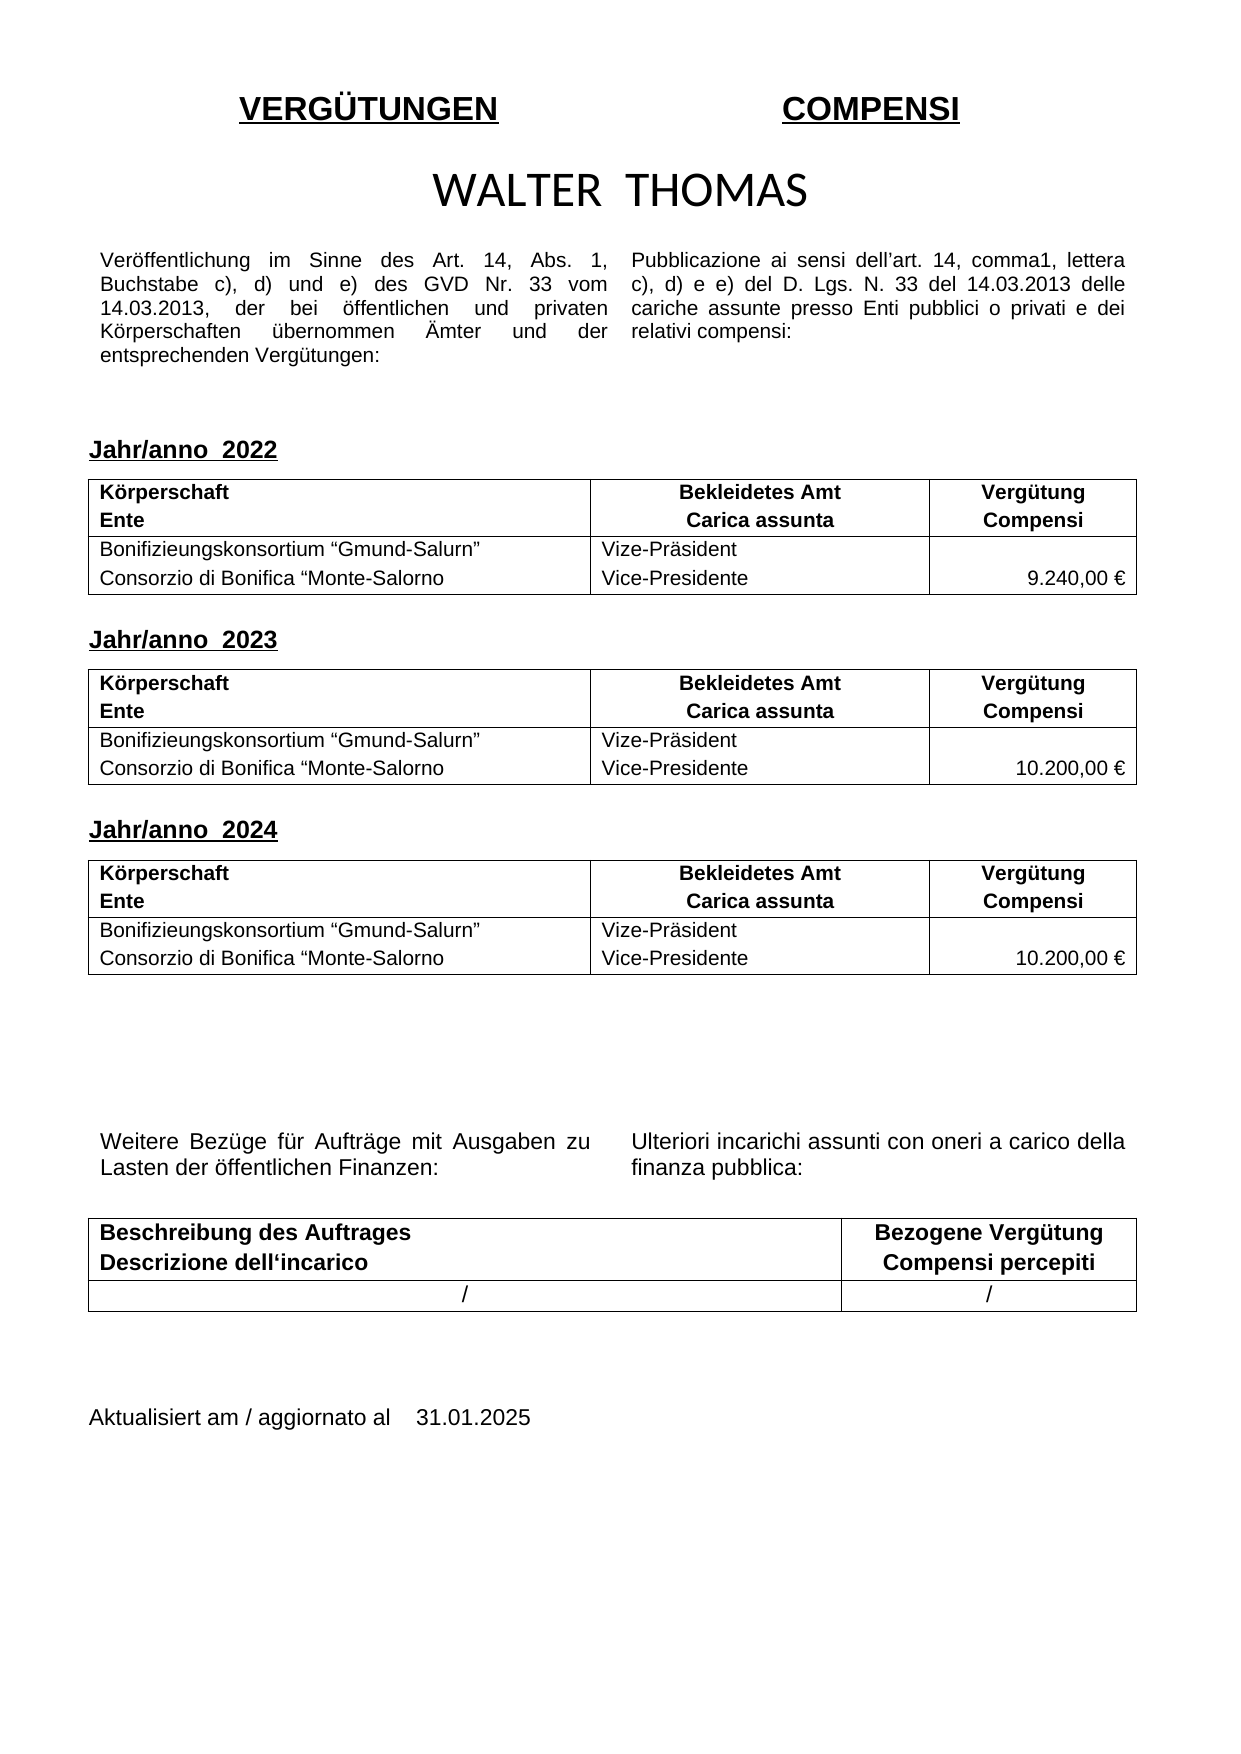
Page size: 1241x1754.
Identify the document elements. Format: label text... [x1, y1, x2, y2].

table_header VERGÜTUNGEN [118, 89, 620, 133]
table_header Körperschaft Ente [89, 670, 590, 727]
table_header Ulteriori incarichi assunti con oneri a carico della finanza pubblica: [620, 1128, 1137, 1187]
table_header Körperschaft Ente [89, 861, 590, 917]
table_cell 10.200,00 € [930, 918, 1136, 974]
table_cell / [842, 1281, 1136, 1311]
text Jahr/anno 2022 [89, 434, 1092, 463]
table_header Weitere Bezüge für Aufträge mit Ausgaben zu Lasten der öffentlichen Finanzen: [89, 1128, 620, 1187]
table_header Vergütung Compensi [930, 480, 1136, 536]
table_cell / [89, 1281, 841, 1311]
table_header Bezogene Vergütung Compensi percepiti [842, 1219, 1136, 1279]
table_header Pubblicazione ai sensi dell’art. 14, comma1, lettera c), d) e e) del D. Lgs. N. 33 del 14.03.2013 delle cariche assunte presso Enti pubblici o privati e dei relativi compensi: [620, 248, 1137, 373]
table_header COMPENSI [620, 89, 1122, 133]
table_header Veröffentlichung im Sinne des Art. 14, Abs. 1, Buchstabe c), d) und e) des GVD Nr. 33 vom 14.03.2013, der bei öffentlichen und privaten Körperschaften übernommen Ämter und der entsprechenden Vergütungen: [89, 248, 620, 373]
table_cell Bonifizieungskonsortium “Gmund-Salurn” Consorzio di Bonifica “Monte-Salorno [89, 918, 590, 974]
table_header Bekleidetes Amt Carica assunta [591, 670, 929, 727]
table_header Bekleidetes Amt Carica assunta [591, 480, 929, 536]
table_cell Bonifizieungskonsortium “Gmund-Salurn” Consorzio di Bonifica “Monte-Salorno [89, 537, 590, 593]
table_cell 9.240,00 € [930, 537, 1136, 593]
table_cell Bonifizieungskonsortium “Gmund-Salurn” Consorzio di Bonifica “Monte-Salorno [89, 728, 590, 784]
table_header Beschreibung des Auftrages Descrizione dell‘incarico [89, 1219, 841, 1279]
table_header Bekleidetes Amt Carica assunta [591, 861, 929, 917]
table_cell Vize-Präsident Vice-Presidente [591, 918, 929, 974]
text Aktualisiert am / aggiornato al 31.01.2025 [89, 1404, 1092, 1430]
table_cell Vize-Präsident Vice-Presidente [591, 537, 929, 593]
text Jahr/anno 2023 [89, 625, 1092, 654]
table_header Körperschaft Ente [89, 480, 590, 536]
table_cell Vize-Präsident Vice-Presidente [591, 728, 929, 784]
table_header Vergütung Compensi [930, 861, 1136, 917]
table_cell 10.200,00 € [930, 728, 1136, 784]
text WALTER THOMAS [148, 158, 1092, 219]
table_header Vergütung Compensi [930, 670, 1136, 727]
text Jahr/anno 2024 [89, 815, 1092, 844]
